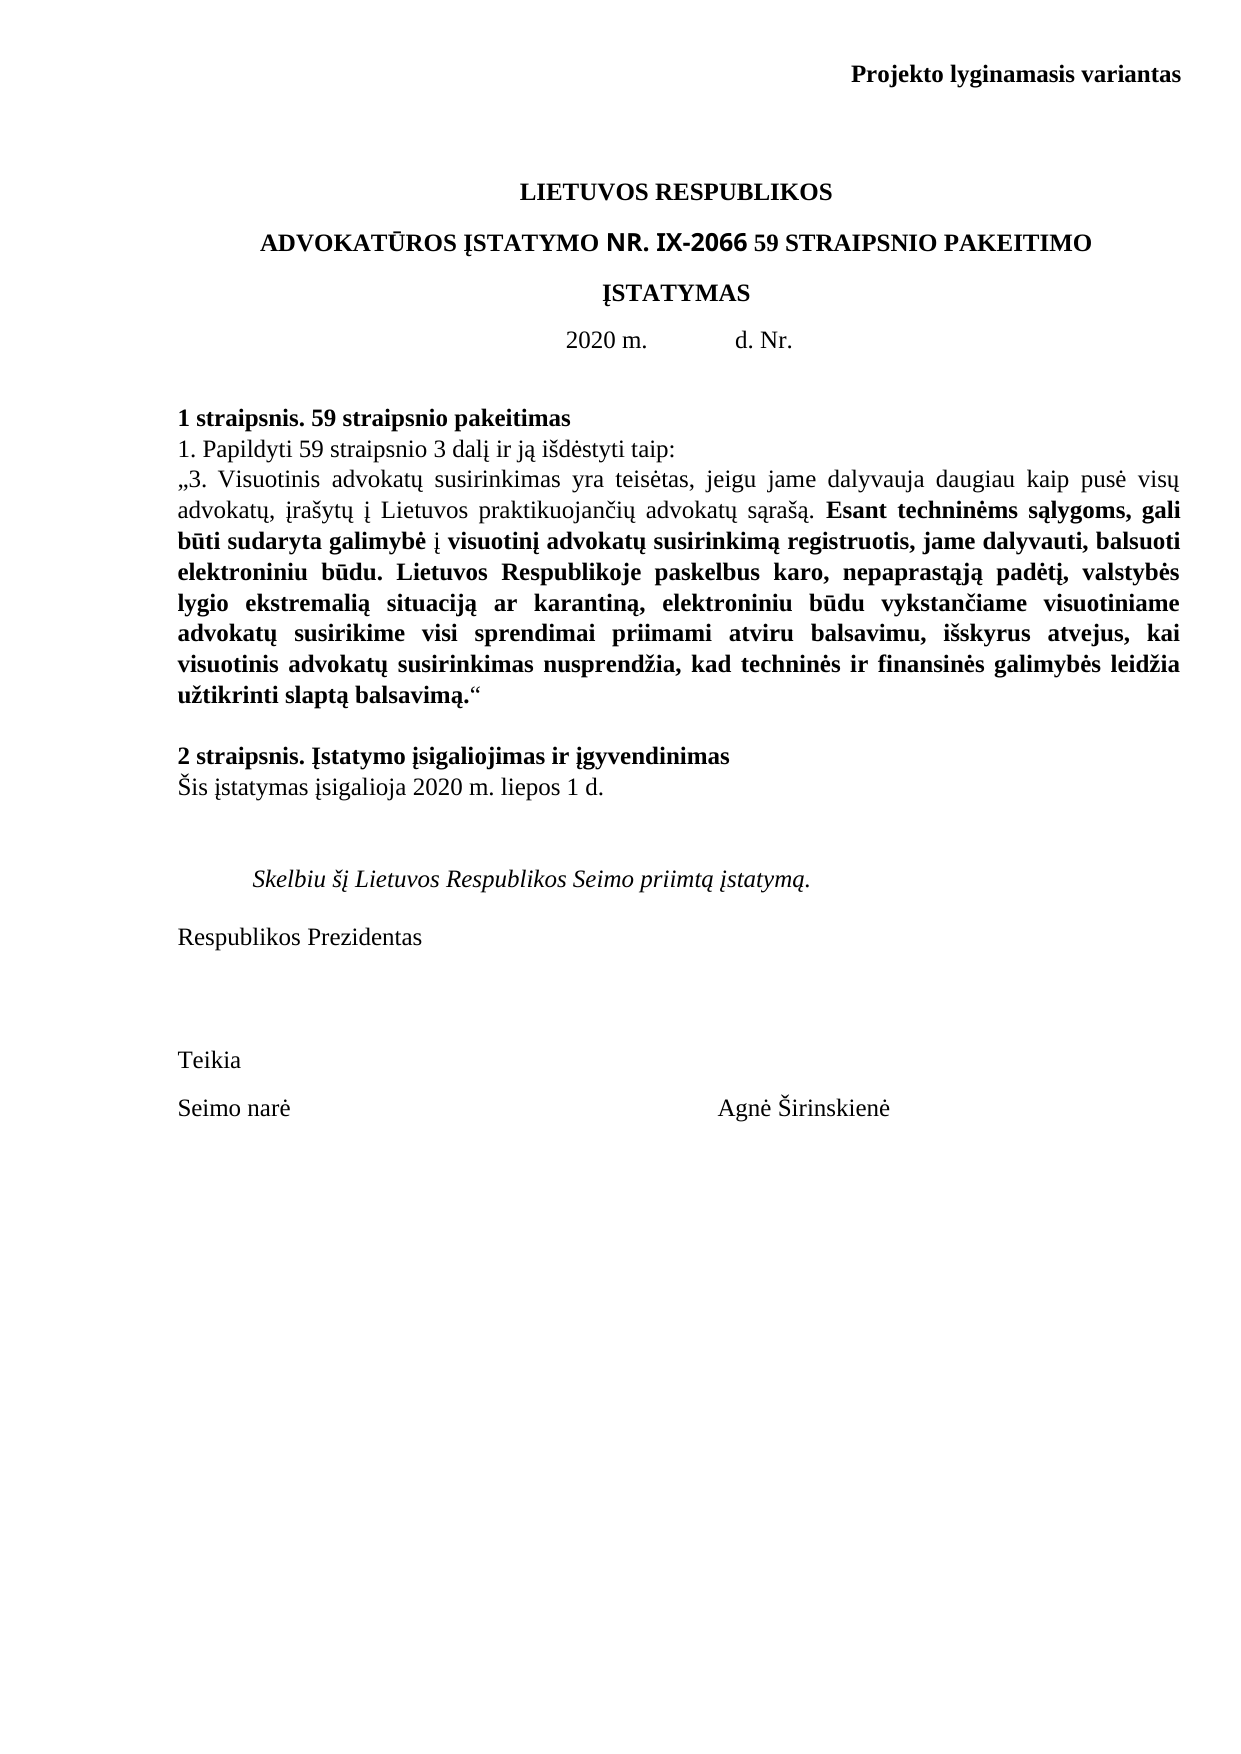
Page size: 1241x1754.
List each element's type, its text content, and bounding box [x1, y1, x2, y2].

text „3. Visuotinis advokatų susirinkimas yra teisėtas, jeigu jame dalyvauja daugiau kaip pusė visų advokatų, įrašytų į Lietuvos praktikuojančių advokatų sąrašą. Esant techninėms sąlygoms, gali būti sudaryta galimybė į visuotinį advokatų susirinkimą registruotis, jame dalyvauti, balsuoti elektroniniu būdu. Lietuvos Respublikoje paskelbus karo, nepaprastąją padėtį, valstybės lygio ekstremalią situaciją ar karantiną, elektroniniu būdu vykstančiame visuotiniame advokatų susirikime visi sprendimai priimami atviru balsavimu, išskyrus atvejus, kai visuotinis advokatų susirinkimas nusprendžia, kad techninės ir finansinės galimybės leidžia užtikrinti slaptą balsavimą.“ [177, 464, 1181, 709]
text 2 straipsnis. Įstatymo įsigaliojimas ir įgyvendinimas [177, 741, 1181, 770]
text Šis įstatymas įsigalioja 2020 m. liepos 1 d. [177, 772, 1181, 801]
text 1 straipsnis. 59 straipsnio pakeitimas [177, 403, 1181, 432]
text Respublikos Prezidentas [177, 922, 1181, 951]
text 2020 m. d. Nr. [177, 325, 1181, 354]
text Skelbiu šį Lietuvos Respublikos Seimo priimtą įstatymą. [177, 864, 1181, 893]
text ADVOKATŪROS ĮSTATYMO nr. IX-2066 59 STRAIPSNIO PAKEITIMO [177, 224, 1181, 259]
text 1. Papildyti 59 straipsnio 3 dalį ir ją išdėstyti taip: [177, 434, 1181, 463]
text Teikia [177, 1045, 1181, 1074]
text ĮSTATYMAS [177, 278, 1181, 306]
text LIETUVOS RESPUBLIKOS [177, 177, 1181, 206]
text Seimo narė Agnė Širinskienė [177, 1093, 1181, 1122]
